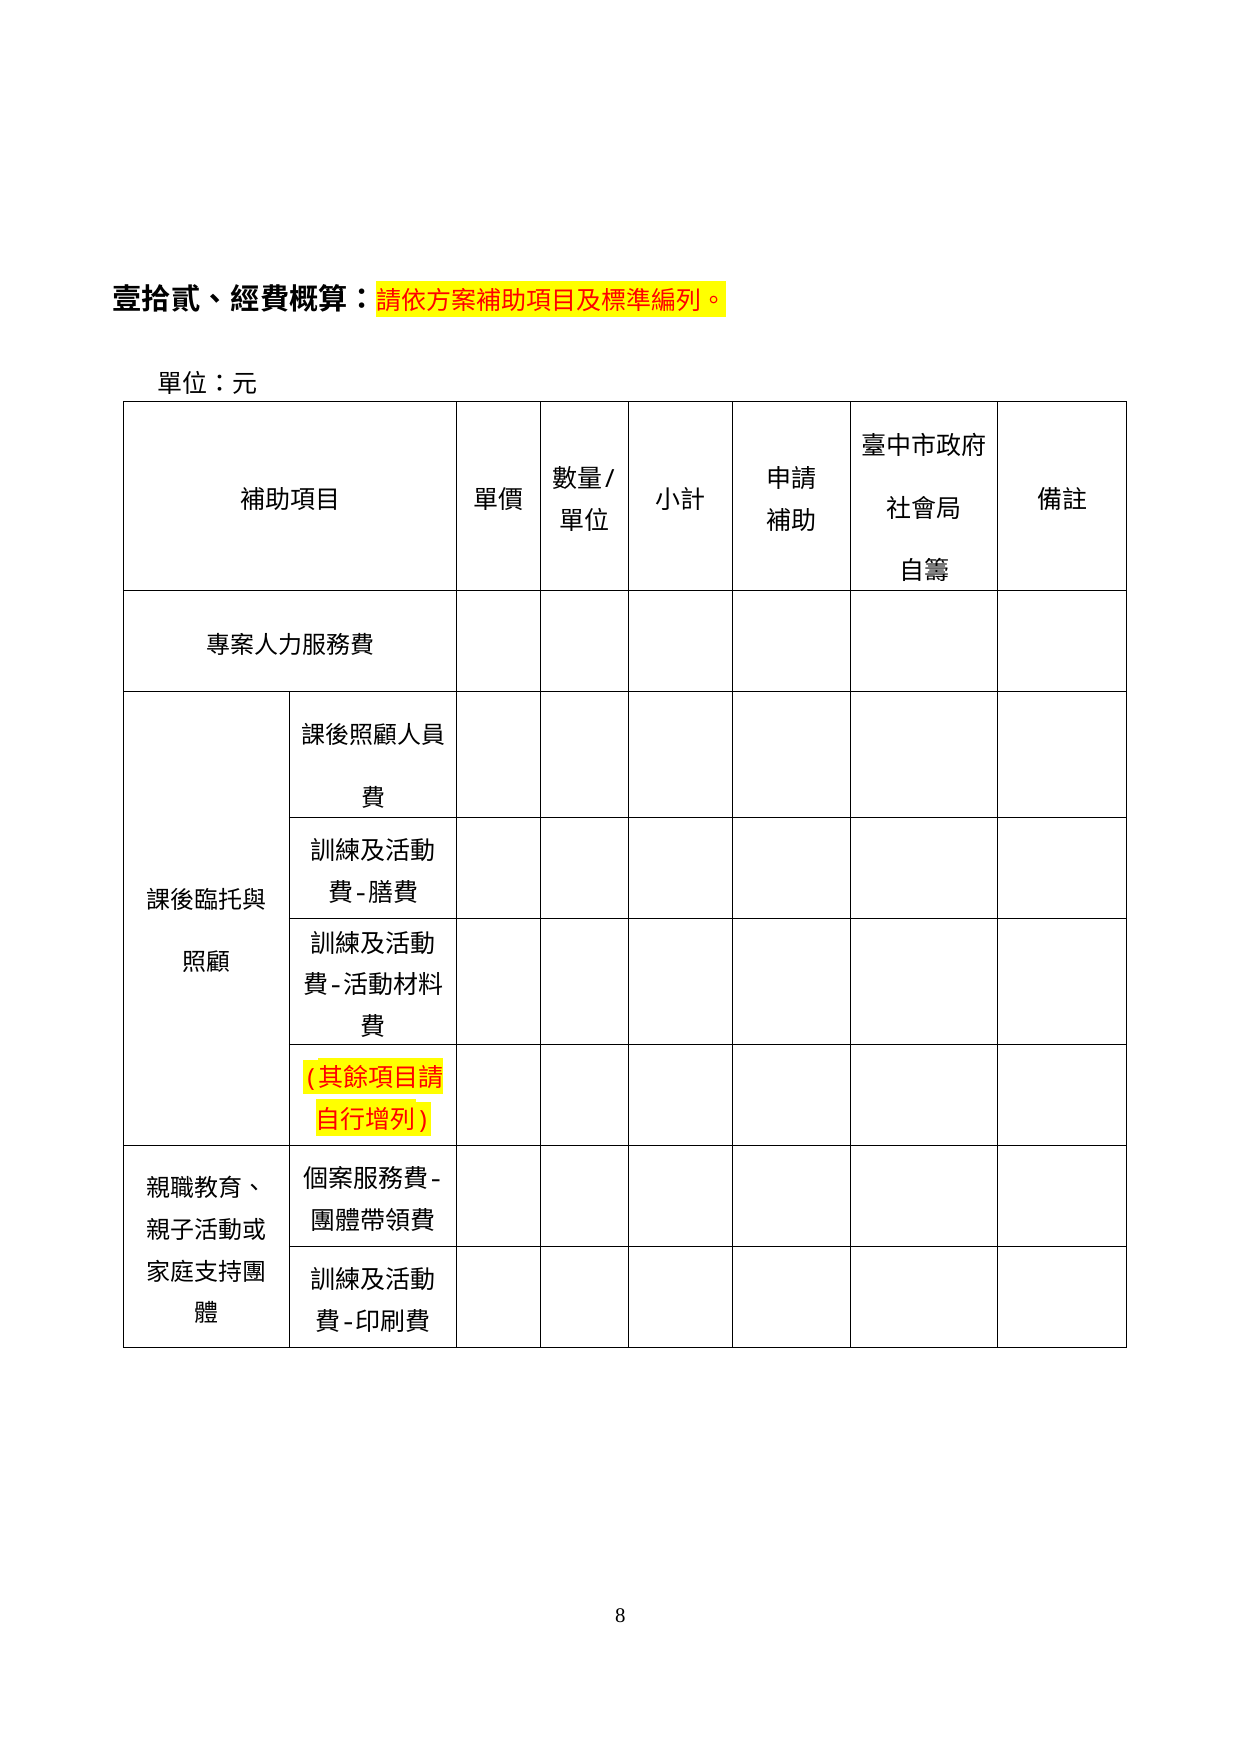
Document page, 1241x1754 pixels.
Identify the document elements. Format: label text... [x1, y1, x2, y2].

table_cell [851, 818, 997, 918]
table_header 小計 [629, 402, 732, 590]
table_cell [541, 818, 628, 918]
table_cell [851, 692, 997, 817]
table_cell [733, 591, 850, 691]
table_cell [541, 919, 628, 1044]
table_cell [851, 1146, 997, 1246]
table_cell [629, 919, 732, 1044]
table_cell [541, 1247, 628, 1347]
table_header 補助項目 [124, 402, 456, 590]
table_cell 個案服務費-團體帶領費 [290, 1146, 456, 1246]
table_cell [733, 1045, 850, 1145]
table_cell [998, 1045, 1126, 1145]
table_cell [733, 818, 850, 918]
table_cell [998, 919, 1126, 1044]
table_cell [851, 1045, 997, 1145]
table_cell [457, 692, 540, 817]
table_cell [851, 591, 997, 691]
table_cell 訓練及活動費-膳費 [290, 818, 456, 918]
table_cell 課後臨托與照顧 [124, 692, 289, 1145]
table_cell [851, 919, 997, 1044]
table_cell [629, 1045, 732, 1145]
table_cell (其餘項目請自行增列) [290, 1045, 456, 1145]
table_cell [733, 919, 850, 1044]
table_header 數量/單位 [541, 402, 628, 590]
table_header 臺中市政府社會局 自籌 [851, 402, 997, 590]
table_cell 訓練及活動費-印刷費 [290, 1247, 456, 1347]
table_cell [541, 591, 628, 691]
table_cell [629, 591, 732, 691]
table_cell [541, 1146, 628, 1246]
table_cell [998, 1247, 1126, 1347]
table_cell 專案人力服務費 [124, 591, 456, 691]
table_cell 課後照顧人員費 [290, 692, 456, 817]
table_cell 訓練及活動費-活動材料費 [290, 919, 456, 1044]
list 經費概算：請依方案補助項目及標準編列。 [112, 276, 1128, 318]
table_cell [457, 919, 540, 1044]
table_cell 親職教育、親子活動或家庭支持團體 [124, 1146, 289, 1347]
table_cell [629, 1247, 732, 1347]
table_cell [629, 1146, 732, 1246]
table_cell [733, 1146, 850, 1246]
table_cell [998, 591, 1126, 691]
table_cell [457, 1247, 540, 1347]
table_header 單價 [457, 402, 540, 590]
table_cell [629, 818, 732, 918]
table_cell [457, 1146, 540, 1246]
table_cell [541, 1045, 628, 1145]
table_cell [457, 1045, 540, 1145]
table_cell [733, 1247, 850, 1347]
table_header 備註 [998, 402, 1126, 590]
table_cell [733, 692, 850, 817]
table_header 申請 補助 [733, 402, 850, 590]
table_cell [457, 591, 540, 691]
table_cell [998, 1146, 1126, 1246]
table_cell [851, 1247, 997, 1347]
table_cell [457, 818, 540, 918]
table_cell [998, 692, 1126, 817]
table_cell [541, 692, 628, 817]
text 單位：元 [157, 318, 1128, 401]
table_cell [998, 818, 1126, 918]
table_cell [629, 692, 732, 817]
